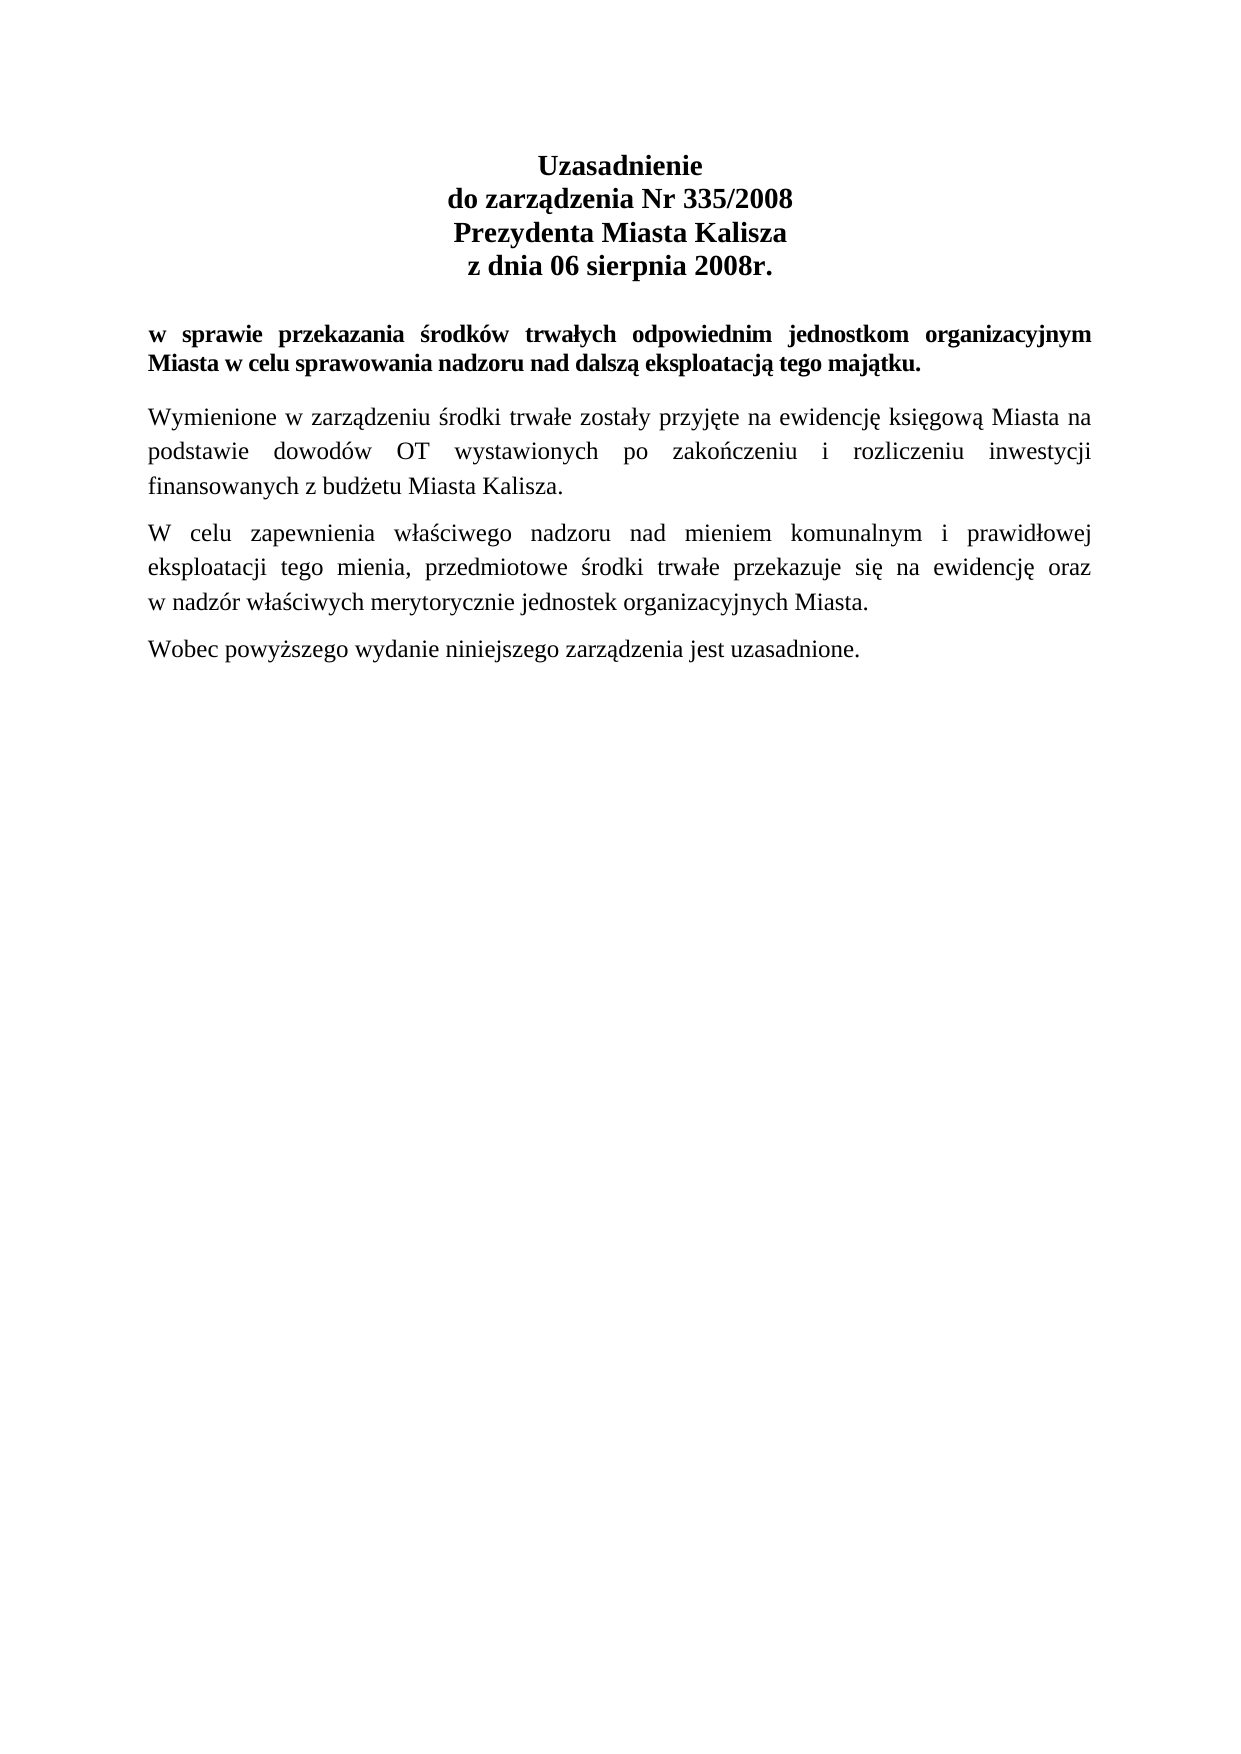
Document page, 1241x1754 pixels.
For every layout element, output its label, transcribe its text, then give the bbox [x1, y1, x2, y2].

text Wobec powyższego wydanie niniejszego zarządzenia jest uzasadnione. [148, 634, 1092, 662]
text w sprawie przekazania środków trwałych odpowiednim jednostkom organizacyjnym Miasta w celu sprawowania nadzoru nad dalszą eksploatacją tego majątku. [148, 319, 1092, 377]
text Prezydenta Miasta Kalisza [148, 215, 1092, 248]
text Wymienione w zarządzeniu środki trwałe zostały przyjęte na ewidencję księgową Miasta na podstawie dowodów OT wystawionych po zakończeniu i rozliczeniu inwestycji finansowanych z budżetu Miasta Kalisza. [148, 402, 1092, 499]
text z dnia 06 sierpnia 2008r. [148, 248, 1092, 282]
text do zarządzenia Nr 335/2008 [148, 181, 1092, 215]
text W celu zapewnienia właściwego nadzoru nad mieniem komunalnym i prawidłowej eksploatacji tego mienia, przedmiotowe środki trwałe przekazuje się na ewidencję oraz w nadzór właściwych merytorycznie jednostek organizacyjnych Miasta. [148, 518, 1092, 616]
text Uzasadnienie [148, 148, 1092, 181]
